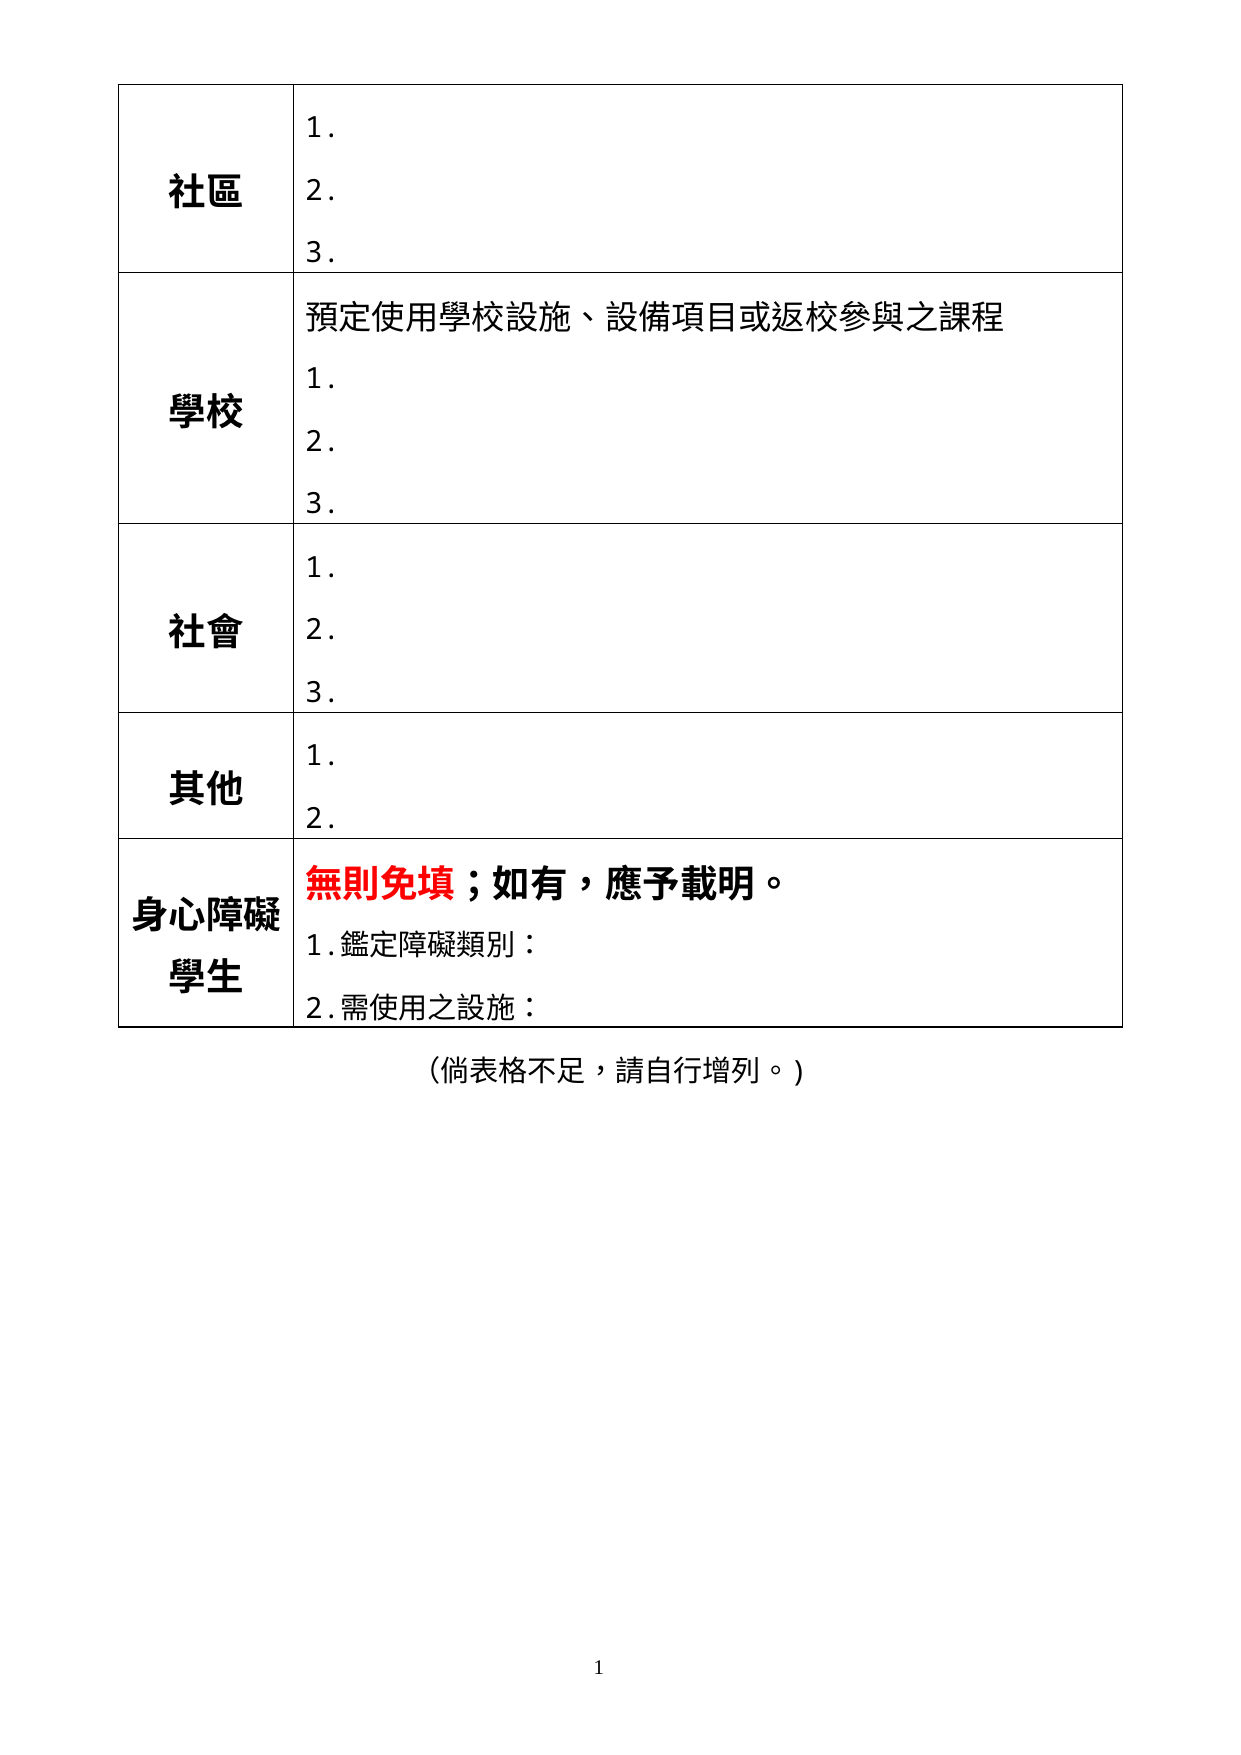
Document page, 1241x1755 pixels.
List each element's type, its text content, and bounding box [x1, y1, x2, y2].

table_cell 身心障礙 學生 [119, 839, 293, 1026]
table_cell 1. 2. 3. [294, 524, 1122, 712]
table_cell 其他 [119, 713, 293, 838]
table_cell 預定使用學校設施、設備項目或返校參與之課程 1. 2. 3. [294, 273, 1122, 523]
table_cell 社會 [119, 524, 293, 712]
table_cell 1. 2. 3. [294, 85, 1122, 272]
table_cell 社區 [119, 85, 293, 272]
table_cell 無則免填；如有，應予載明。 1.鑑定障礙類別： 2.需使用之設施： [294, 839, 1122, 1026]
table_cell 學校 [119, 273, 293, 523]
text （倘表格不足，請自行增列。) [118, 1028, 1100, 1090]
table_cell 1. 2. [294, 713, 1122, 838]
